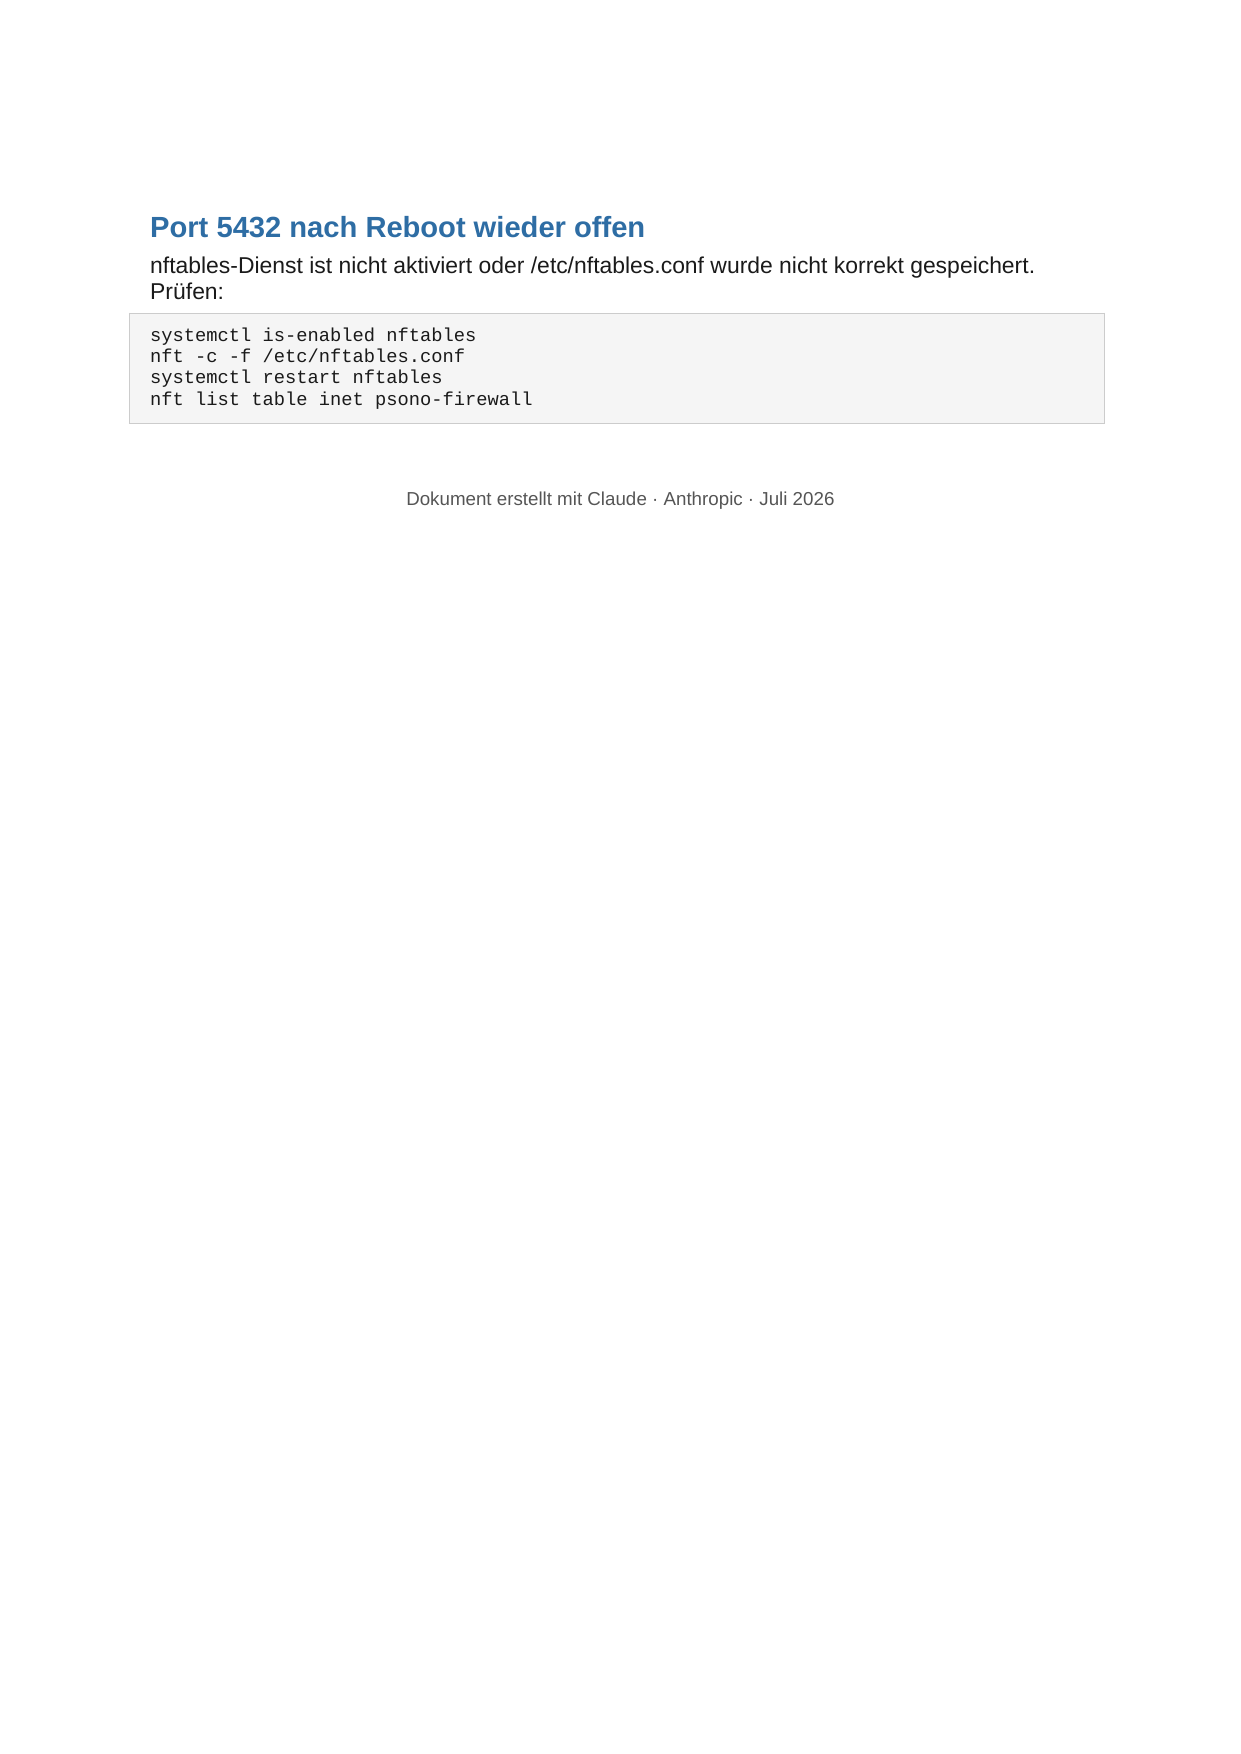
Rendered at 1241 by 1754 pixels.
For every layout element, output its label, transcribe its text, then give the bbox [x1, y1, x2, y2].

text Dokument erstellt mit Claude · Anthropic · Juli 2026 [150, 487, 1090, 509]
table_header systemctl is-enabled nftables nft -c -f /etc/nftables.conf systemctl restart nftables nft list table inet psono-firewall [130, 314, 1104, 423]
subtitle Port 5432 nach Reboot wieder offen [150, 210, 1090, 243]
text nftables-Dienst ist nicht aktiviert oder /etc/nftables.conf wurde nicht korrekt gespeichert. Prüfen: [150, 252, 1090, 304]
